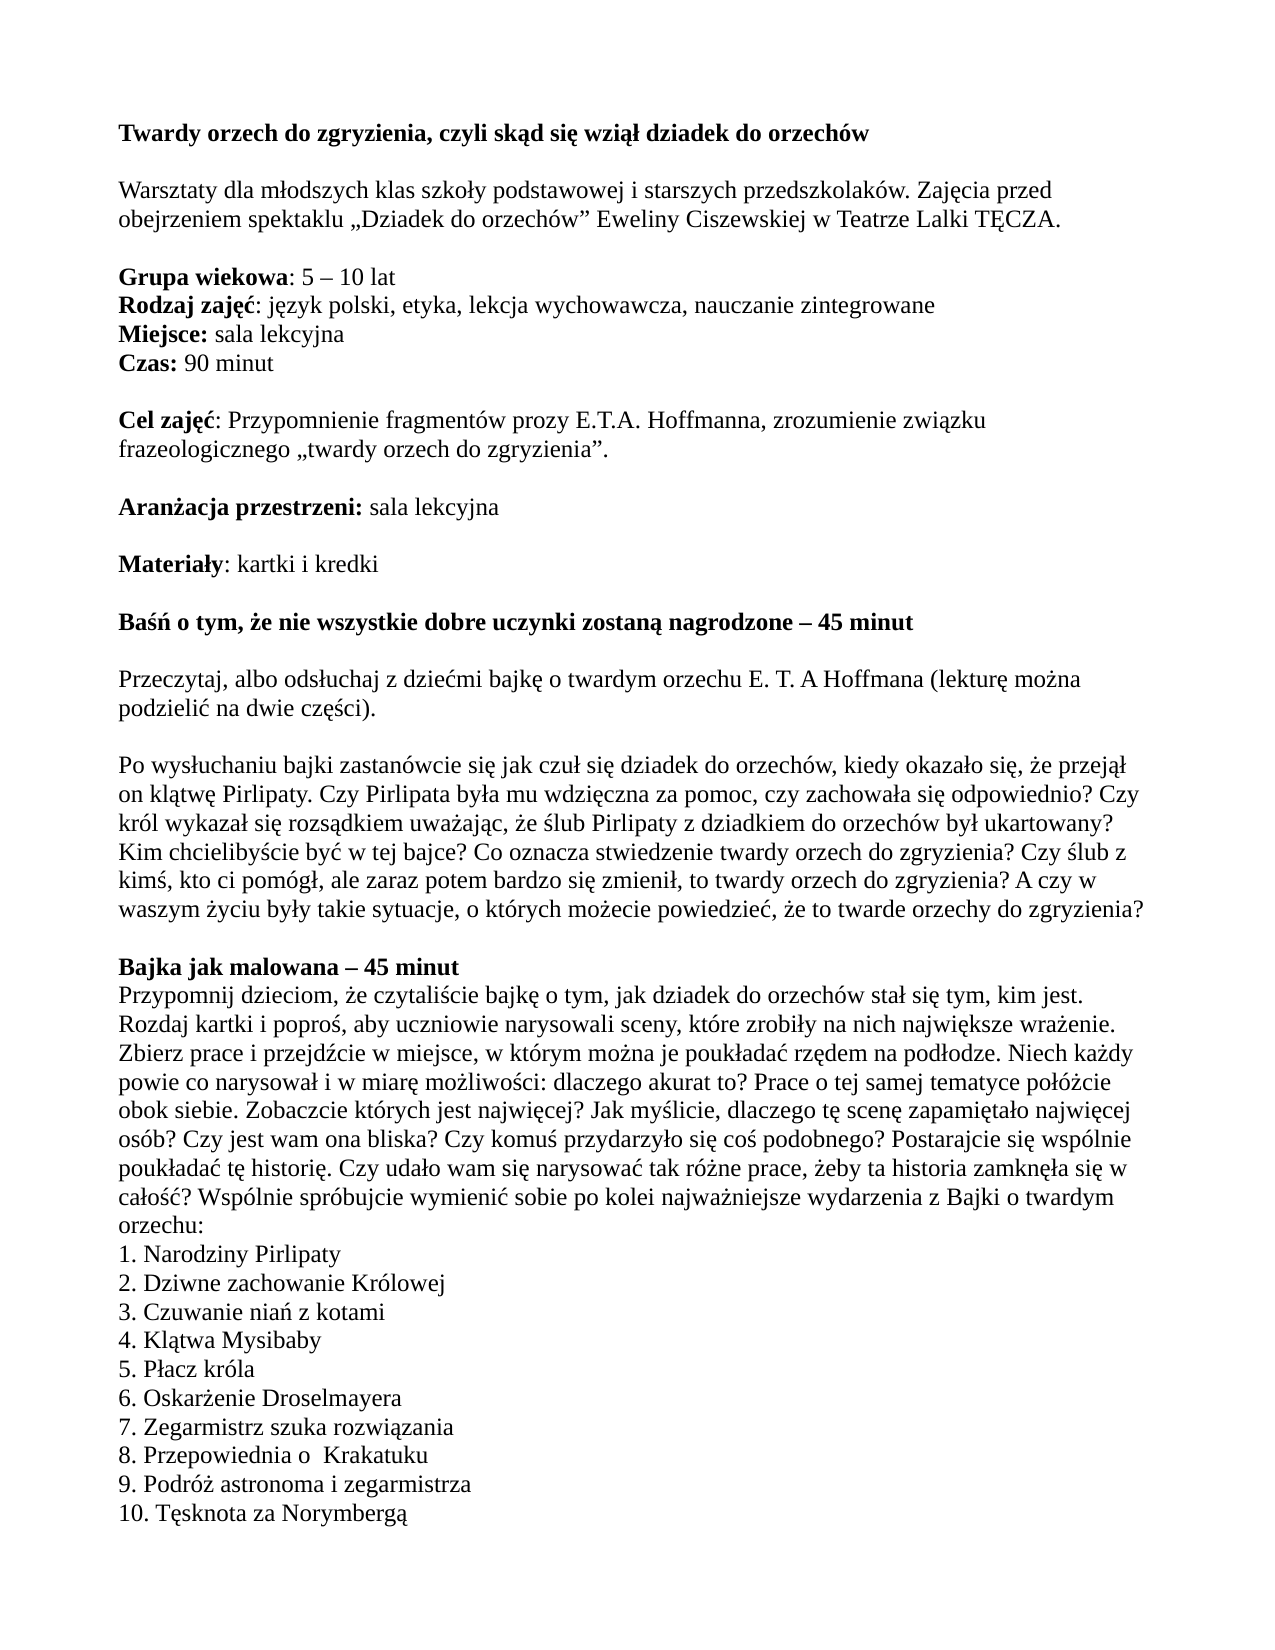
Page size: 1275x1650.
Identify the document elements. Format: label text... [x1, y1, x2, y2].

text Miejsce: sala lekcyjna [118, 319, 1157, 348]
text 4. Klątwa Mysibaby [118, 1326, 1157, 1354]
text 6. Oskarżenie Droselmayera [118, 1383, 1157, 1412]
text Cel zajęć: Przypomnienie fragmentów prozy E.T.A. Hoffmanna, zrozumienie związku frazeologicznego „twardy orzech do zgryzienia”. [118, 406, 1157, 463]
text Po wysłuchaniu bajki zastanówcie się jak czuł się dziadek do orzechów, kiedy okazało się, że przejął on klątwę Pirlipaty. Czy Pirlipata była mu wdzięczna za pomoc, czy zachowała się odpowiednio? Czy król wykazał się rozsądkiem uważając, że ślub Pirlipaty z dziadkiem do orzechów był ukartowany? Kim chcielibyście być w tej bajce? Co oznacza stwiedzenie twardy orzech do zgryzienia? Czy ślub z kimś, kto ci pomógł, ale zaraz potem bardzo się zmienił, to twardy orzech do zgryzienia? A czy w waszym życiu były takie sytuacje, o których możecie powiedzieć, że to twarde orzechy do zgryzienia? [118, 751, 1157, 923]
text Rodzaj zajęć: język polski, etyka, lekcja wychowawcza, nauczanie zintegrowane [118, 291, 1157, 319]
text Materiały: kartki i kredki [118, 549, 1157, 578]
text Aranżacja przestrzeni: sala lekcyjna [118, 492, 1157, 521]
text 10. Tęsknota za Norymbergą [118, 1498, 1157, 1527]
text 2. Dziwne zachowanie Królowej [118, 1268, 1157, 1297]
text Przypomnij dzieciom, że czytaliście bajkę o tym, jak dziadek do orzechów stał się tym, kim jest. Rozdaj kartki i poproś, aby uczniowie narysowali sceny, które zrobiły na nich największe wrażenie. [118, 981, 1157, 1038]
text 1. Narodziny Pirlipaty [118, 1239, 1157, 1268]
text Twardy orzech do zgryzienia, czyli skąd się wziął dziadek do orzechów [118, 118, 1157, 147]
text Czas: 90 minut [118, 348, 1157, 377]
text 7. Zegarmistrz szuka rozwiązania [118, 1412, 1157, 1441]
text Bajka jak malowana – 45 minut [118, 952, 1157, 981]
text Warsztaty dla młodszych klas szkoły podstawowej i starszych przedszkolaków. Zajęcia przed obejrzeniem spektaklu „Dziadek do orzechów” Eweliny Ciszewskiej w Teatrze Lalki TĘCZA. [118, 176, 1157, 233]
text Baśń o tym, że nie wszystkie dobre uczynki zostaną nagrodzone – 45 minut [118, 607, 1157, 636]
text Przeczytaj, albo odsłuchaj z dziećmi bajkę o twardym orzechu E. T. A Hoffmana (lekturę można podzielić na dwie części). [118, 664, 1157, 722]
text 8. Przepowiednia o Krakatuku [118, 1441, 1157, 1469]
text Zbierz prace i przejdźcie w miejsce, w którym można je poukładać rzędem na podłodze. Niech każdy powie co narysował i w miarę możliwości: dlaczego akurat to? Prace o tej samej tematyce połóżcie obok siebie. Zobaczcie których jest najwięcej? Jak myślicie, dlaczego tę scenę zapamiętało najwięcej osób? Czy jest wam ona bliska? Czy komuś przydarzyło się coś podobnego? Postarajcie się wspólnie poukładać tę historię. Czy udało wam się narysować tak różne prace, żeby ta historia zamknęła się w całość? Wspólnie spróbujcie wymienić sobie po kolei najważniejsze wydarzenia z Bajki o twardym orzechu: [118, 1038, 1157, 1239]
text 3. Czuwanie niań z kotami [118, 1297, 1157, 1326]
text Grupa wiekowa: 5 – 10 lat [118, 262, 1157, 291]
text 9. Podróż astronoma i zegarmistrza [118, 1469, 1157, 1498]
text 5. Płacz króla [118, 1354, 1157, 1383]
